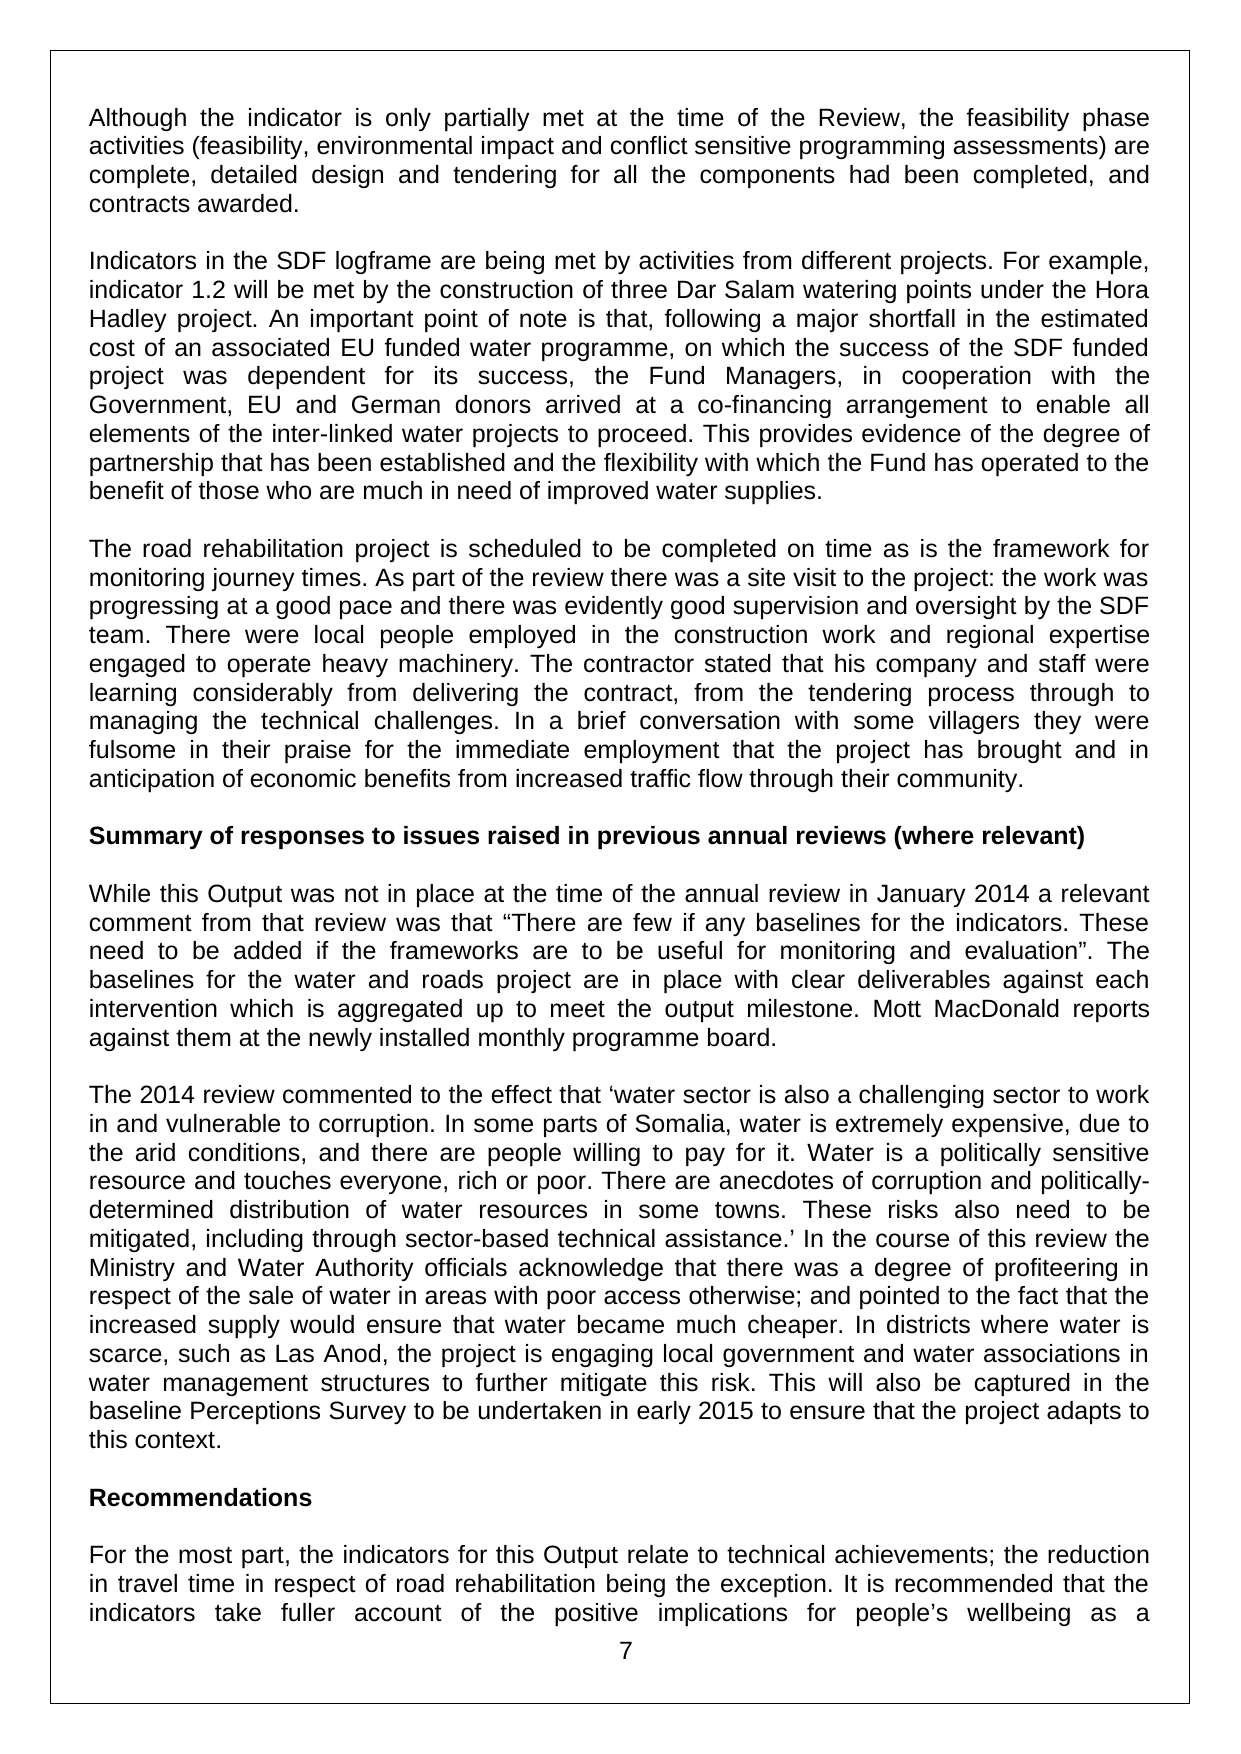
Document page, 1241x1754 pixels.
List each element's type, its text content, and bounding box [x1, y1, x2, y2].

text Summary of responses to issues raised in previous annual reviews (where relevant) [89, 821, 1152, 850]
text Recommendations [89, 1483, 1152, 1511]
text For the most part, the indicators for this Output relate to technical achievements; the reduction in travel time in respect of road rehabilitation being the exception. It is recommended that the indicators take fuller account of the positive implications for people’s wellbeing as a [89, 1540, 1152, 1626]
text The road rehabilitation project is scheduled to be completed on time as is the framework for monitoring journey times. As part of the review there was a site visit to the project: the work was progressing at a good pace and there was evidently good supervision and oversight by the SDF team. There were local people employed in the construction work and regional expertise engaged to operate heavy machinery. The contractor stated that his company and staff were learning considerably from delivering the contract, from the tendering process through to managing the technical challenges. In a brief conversation with some villagers they were fulsome in their praise for the immediate employment that the project has brought and in anticipation of economic benefits from increased traffic flow through their community. [89, 534, 1152, 793]
text Although the indicator is only partially met at the time of the Review, the feasibility phase activities (feasibility, environmental impact and conflict sensitive programming assessments) are complete, detailed design and tendering for all the components had been completed, and contracts awarded. [89, 103, 1152, 218]
text While this Output was not in place at the time of the annual review in January 2014 a relevant comment from that review was that “There are few if any baselines for the indicators. These need to be added if the frameworks are to be useful for monitoring and evaluation”. The baselines for the water and roads project are in place with clear deliverables against each intervention which is aggregated up to meet the output milestone. Mott MacDonald reports against them at the newly installed monthly programme board. [89, 879, 1152, 1051]
text The 2014 review commented to the effect that ‘water sector is also a challenging sector to work in and vulnerable to corruption. In some parts of Somalia, water is extremely expensive, due to the arid conditions, and there are people willing to pay for it. Water is a politically sensitive resource and touches everyone, rich or poor. There are anecdotes of corruption and politically-determined distribution of water resources in some towns. These risks also need to be mitigated, including through sector-based technical assistance.’ In the course of this review the Ministry and Water Authority officials acknowledge that there was a degree of profiteering in respect of the sale of water in areas with poor access otherwise; and pointed to the fact that the increased supply would ensure that water became much cheaper. In districts where water is scarce, such as Las Anod, the project is engaging local government and water associations in water management structures to further mitigate this risk. This will also be captured in the baseline Perceptions Survey to be undertaken in early 2015 to ensure that the project adapts to this context. [89, 1080, 1152, 1454]
text Indicators in the SDF logframe are being met by activities from different projects. For example, indicator 1.2 will be met by the construction of three Dar Salam watering points under the Hora Hadley project. An important point of note is that, following a major shortfall in the estimated cost of an associated EU funded water programme, on which the success of the SDF funded project was dependent for its success, the Fund Managers, in cooperation with the Government, EU and German donors arrived at a co-financing arrangement to enable all elements of the inter-linked water projects to proceed. This provides evidence of the degree of partnership that has been established and the flexibility with which the Fund has operated to the benefit of those who are much in need of improved water supplies. [89, 246, 1152, 505]
